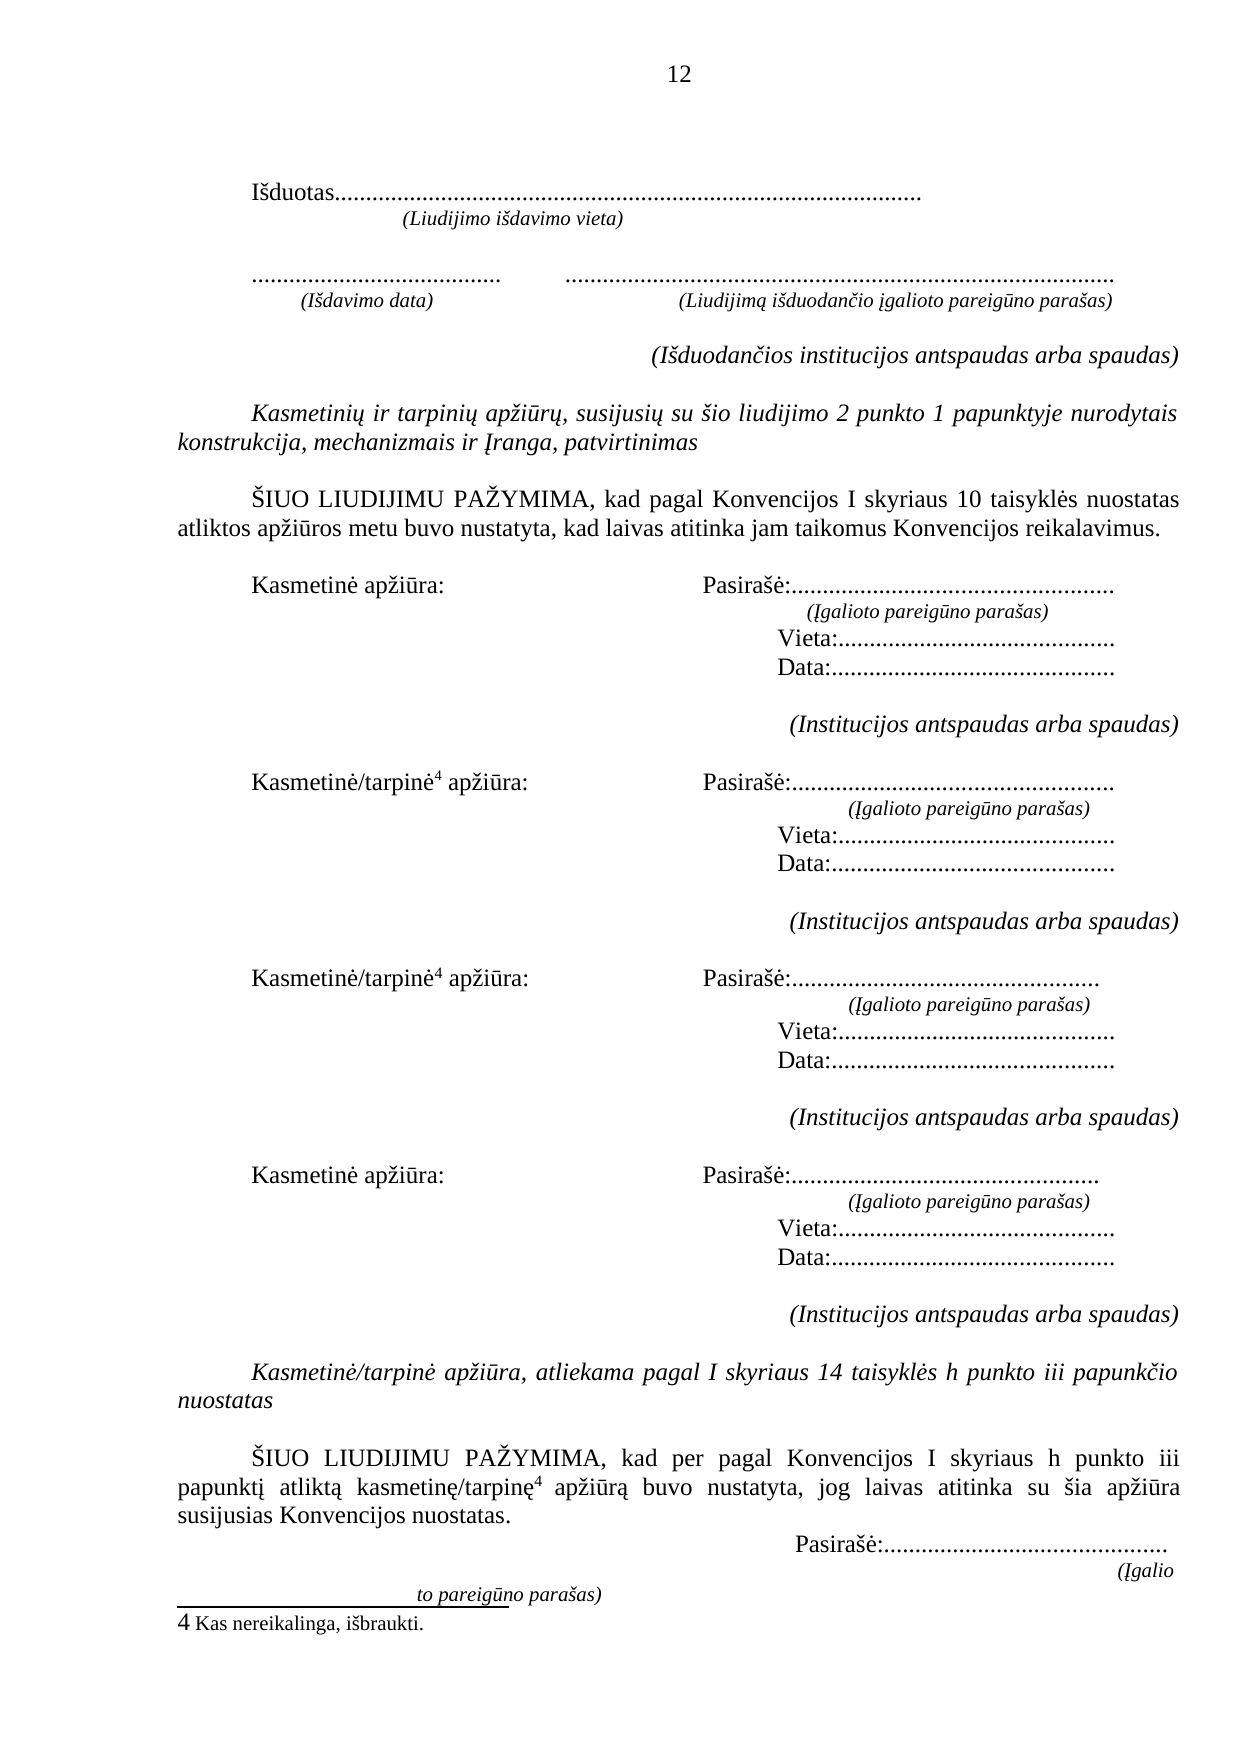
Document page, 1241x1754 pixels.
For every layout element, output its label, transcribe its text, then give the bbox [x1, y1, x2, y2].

text Kasmetinė/tarpinė apžiūra: Pasirašė: [177, 767, 1181, 796]
text (Išduodančios institucijos antspaudas arba spaudas) [177, 340, 1181, 369]
text (Institucijos antspaudas arba spaudas) [177, 1102, 1181, 1131]
text Kasmetinė/tarpinė apžiūra, atliekama pagal I skyriaus 14 taisyklės h punkto iii papunkčio nuostatas [177, 1357, 1181, 1414]
text Kas nereikalinga, išbraukti. [177, 1607, 1181, 1636]
text (Įgalioto pareigūno parašas) [177, 796, 1181, 820]
text (Išdavimo data) (Liudijimą išduodančio įgalioto pareigūno parašas) [227, 287, 1181, 312]
text Vieta: [703, 1213, 1181, 1242]
text Vieta: [703, 820, 1181, 848]
text Vieta: [703, 1016, 1181, 1045]
text ŠIUO LIUDIJIMU PAŽYMIMA, kad pagal Konvencijos I skyriaus 10 taisyklės nuostatas atliktos apžiūros metu buvo nustatyta, kad laivas atitinka jam taikomus Konvencijos reikalavimus. [177, 484, 1181, 542]
text Kasmetinė apžiūra: Pasirašė: [177, 570, 1181, 599]
text ........................................ [177, 259, 1181, 287]
text (Institucijos antspaudas arba spaudas) [177, 906, 1181, 935]
text (Institucijos antspaudas arba spaudas) [177, 709, 1181, 738]
text Pasirašė: [177, 1529, 1181, 1558]
text ŠIUO LIUDIJIMU PAŽYMIMA, kad per pagal Konvencijos I skyriaus h punkto iii papunktį atliktą kasmetinę/tarpinę4 apžiūrą buvo nustatyta, jog laivas atitinka su šia apžiūra susijusias Konvencijos nuostatas. [177, 1443, 1181, 1529]
text Kasmetinių ir tarpinių apžiūrų, susijusių su šio liudijimo 2 punkto 1 papunktyje nurodytais konstrukcija, mechanizmais ir Įranga, patvirtinimas [177, 398, 1181, 455]
text Data: [703, 652, 1181, 681]
text (Įgalioto pareigūno parašas) [177, 1189, 1181, 1213]
text Išduotas [177, 177, 1181, 206]
text (Įgalioto pareigūno parašas) [417, 1558, 1181, 1606]
text Data: [703, 848, 1181, 877]
text Kasmetinė apžiūra: Pasirašė: [177, 1160, 1181, 1189]
text Kasmetinė/tarpinė4 apžiūra: Pasirašė: [177, 963, 1181, 992]
text (Įgalioto pareigūno parašas) [177, 992, 1181, 1016]
text (Įgalioto pareigūno parašas) [177, 599, 1181, 623]
text Data: [703, 1242, 1181, 1270]
text (Institucijos antspaudas arba spaudas) [177, 1299, 1181, 1328]
text (Liudijimo išdavimo vieta) [329, 206, 1181, 230]
text Data: [703, 1045, 1181, 1074]
text Vieta: [703, 623, 1181, 652]
